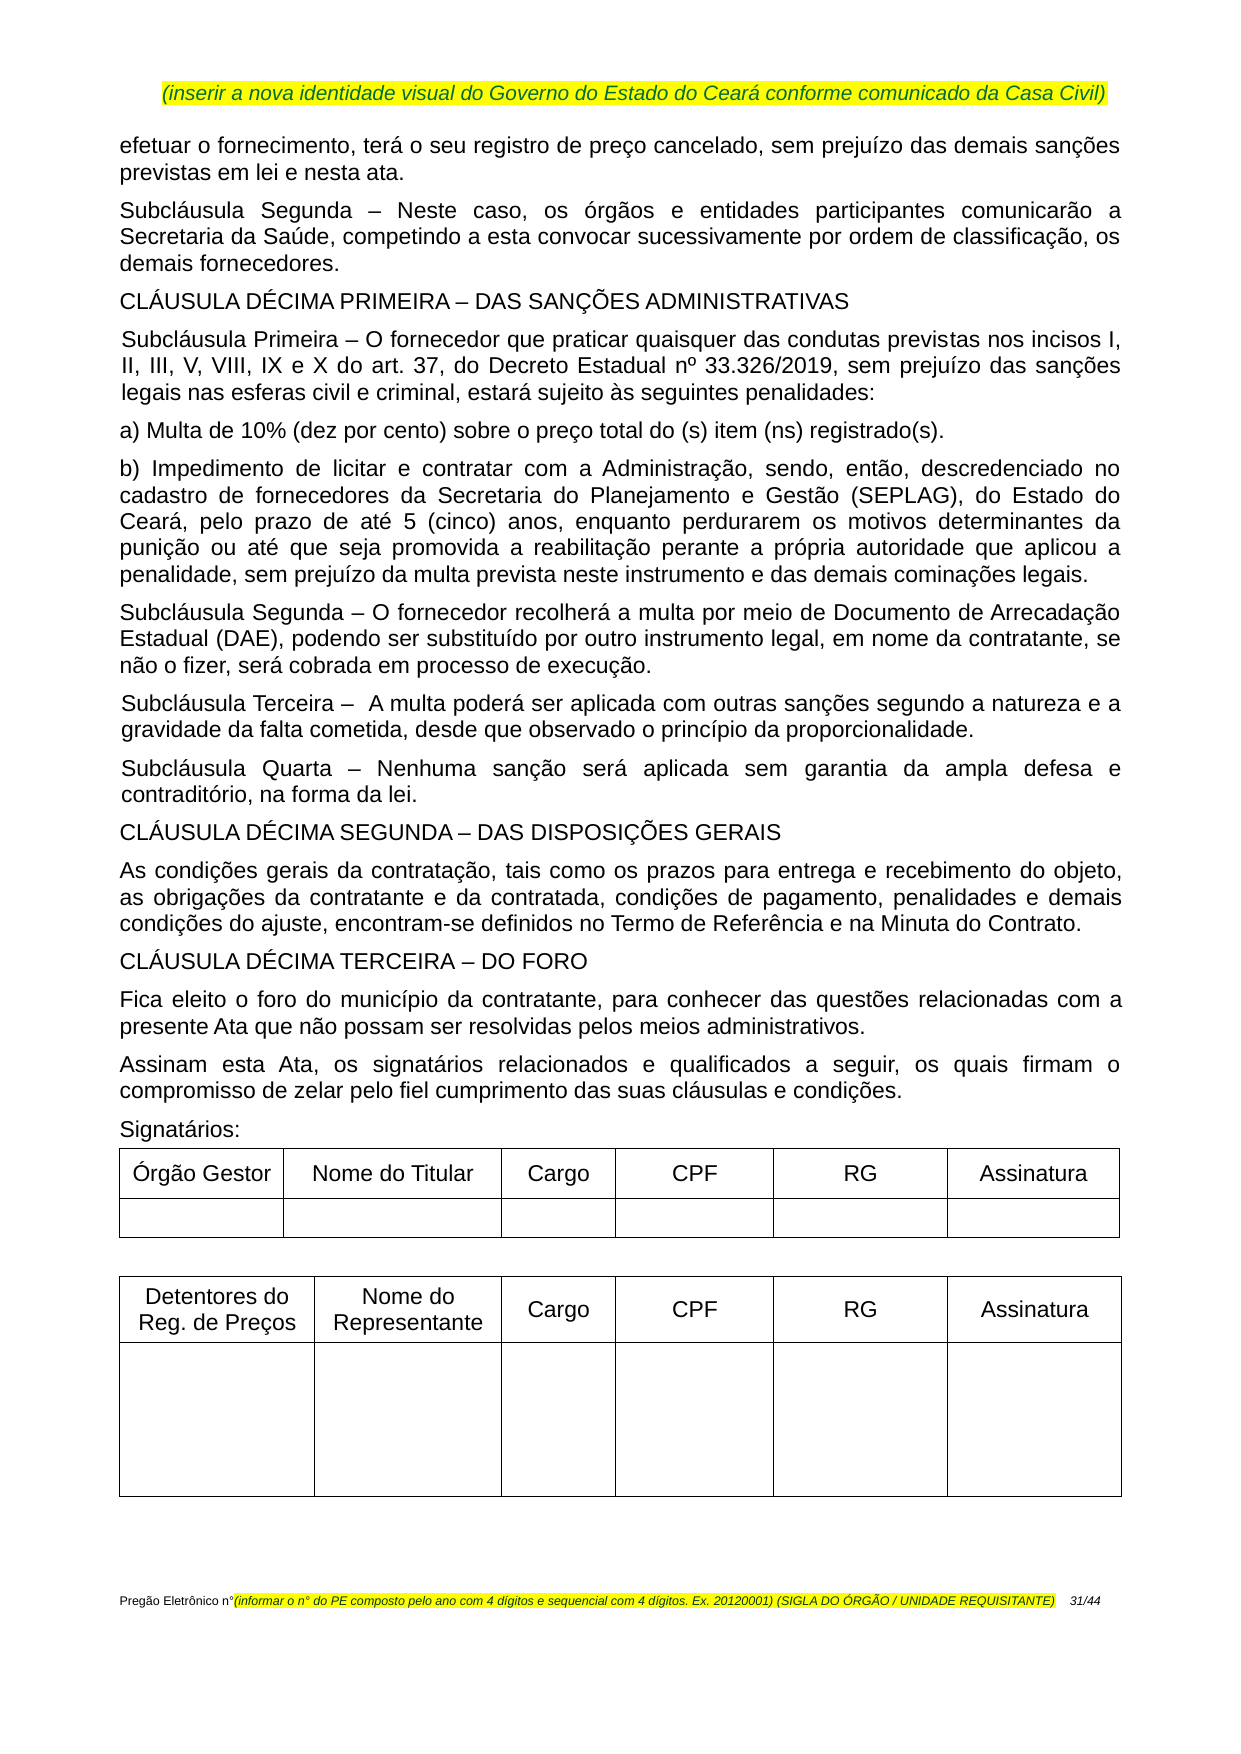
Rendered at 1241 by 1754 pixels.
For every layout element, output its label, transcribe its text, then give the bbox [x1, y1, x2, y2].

table_cell [315, 1458, 501, 1496]
text Fica eleito o foro do município da contratante, para conhecer das questões relacionadas com a presente Ata que não possam ser resolvidas pelos meios administrativos. [119, 986, 1123, 1039]
table_cell [315, 1343, 501, 1381]
table_cell [315, 1419, 501, 1457]
text CLÁUSULA DÉCIMA TERCEIRA – DO FORO [119, 948, 1121, 974]
text CLÁUSULA DÉCIMA SEGUNDA – DAS DISPOSIÇÕES GERAIS [119, 819, 1123, 845]
table_header Nome do Representante [315, 1277, 501, 1342]
table_header Órgão Gestor [120, 1149, 283, 1197]
table_cell [616, 1381, 773, 1419]
table_cell [774, 1343, 947, 1381]
text Subcláusula Primeira – O fornecedor que praticar quaisquer das condutas previstas nos incisos I, II, III, V, VIII, IX e X do art. 37, do Decreto Estadual nº 33.326/2019, sem prejuízo das sanções legais nas esferas civil e criminal, estará sujeito às seguintes penalidades: [121, 326, 1121, 405]
text Subcláusula Terceira – A multa poderá ser aplicada com outras sanções segundo a natureza e a gravidade da falta cometida, desde que observado o princípio da proporcionalidade. [121, 690, 1121, 743]
table_cell [120, 1199, 283, 1237]
table_header Assinatura [948, 1277, 1121, 1342]
table_cell [616, 1458, 773, 1496]
table_header Detentores do Reg. de Preços [120, 1277, 314, 1342]
table_header RG [774, 1149, 947, 1197]
table_cell [616, 1343, 773, 1381]
text Subcláusula Segunda – Neste caso, os órgãos e entidades participantes comunicarão a Secretaria da Saúde, competindo a esta convocar sucessivamente por ordem de classificação, os demais fornecedores. [119, 197, 1121, 276]
table_cell [120, 1458, 314, 1496]
table_header Nome do Titular [284, 1149, 501, 1197]
table_cell [284, 1199, 501, 1237]
text Assinam esta Ata, os signatários relacionados e qualificados a seguir, os quais firmam o compromisso de zelar pelo fiel cumprimento das suas cláusulas e condições. [119, 1051, 1121, 1104]
table_cell [774, 1458, 947, 1496]
table_cell [502, 1381, 615, 1419]
table_header CPF [616, 1277, 773, 1342]
text efetuar o fornecimento, terá o seu registro de preço cancelado, sem prejuízo das demais sanções previstas em lei e nesta ata. [119, 132, 1121, 185]
table_cell [120, 1343, 314, 1381]
table_cell [948, 1419, 1121, 1457]
table_cell [948, 1343, 1121, 1381]
table_header Cargo [502, 1277, 615, 1342]
table_header Assinatura [948, 1149, 1119, 1197]
text Subcláusula Quarta – Nenhuma sanção será aplicada sem garantia da ampla defesa e contraditório, na forma da lei. [121, 754, 1121, 807]
table_cell [616, 1199, 773, 1237]
table_cell [502, 1199, 615, 1237]
table_cell [948, 1458, 1121, 1496]
text b) Impedimento de licitar e contratar com a Administração, sendo, então, descredenciado no cadastro de fornecedores da Secretaria do Planejamento e Gestão (SEPLAG), do Estado do Ceará, pelo prazo de até 5 (cinco) anos, enquanto perdurarem os motivos determinantes da punição ou até que seja promovida a reabilitação perante a própria autoridade que aplicou a penalidade, sem prejuízo da multa prevista neste instrumento e das demais cominações legais. [119, 455, 1121, 587]
table_cell [502, 1343, 615, 1381]
text Signatários: [119, 1116, 1121, 1142]
text Subcláusula Segunda – O fornecedor recolherá a multa por meio de Documento de Arrecadação Estadual (DAE), podendo ser substituído por outro instrumento legal, em nome da contratante, se não o fizer, será cobrada em processo de execução. [119, 599, 1121, 678]
table_header Cargo [502, 1149, 615, 1197]
table_header RG [774, 1277, 947, 1342]
text As condições gerais da contratação, tais como os prazos para entrega e recebimento do objeto, as obrigações da contratante e da contratada, condições de pagamento, penalidades e demais condições do ajuste, encontram-se definidos no Termo de Referência e na Minuta do Contrato. [119, 857, 1123, 936]
text CLÁUSULA DÉCIMA PRIMEIRA – DAS SANÇÕES ADMINISTRATIVAS [119, 288, 1121, 314]
text a) Multa de 10% (dez por cento) sobre o preço total do (s) item (ns) registrado(s). [119, 417, 1121, 443]
table_cell [774, 1199, 947, 1237]
table_cell [774, 1381, 947, 1419]
table_cell [120, 1381, 314, 1419]
table_cell [315, 1381, 501, 1419]
table_cell [616, 1419, 773, 1457]
table_cell [502, 1458, 615, 1496]
table_cell [774, 1419, 947, 1457]
table_cell [502, 1419, 615, 1457]
table_cell [948, 1199, 1119, 1237]
table_header CPF [616, 1149, 773, 1197]
table_cell [948, 1381, 1121, 1419]
table_cell [120, 1419, 314, 1457]
